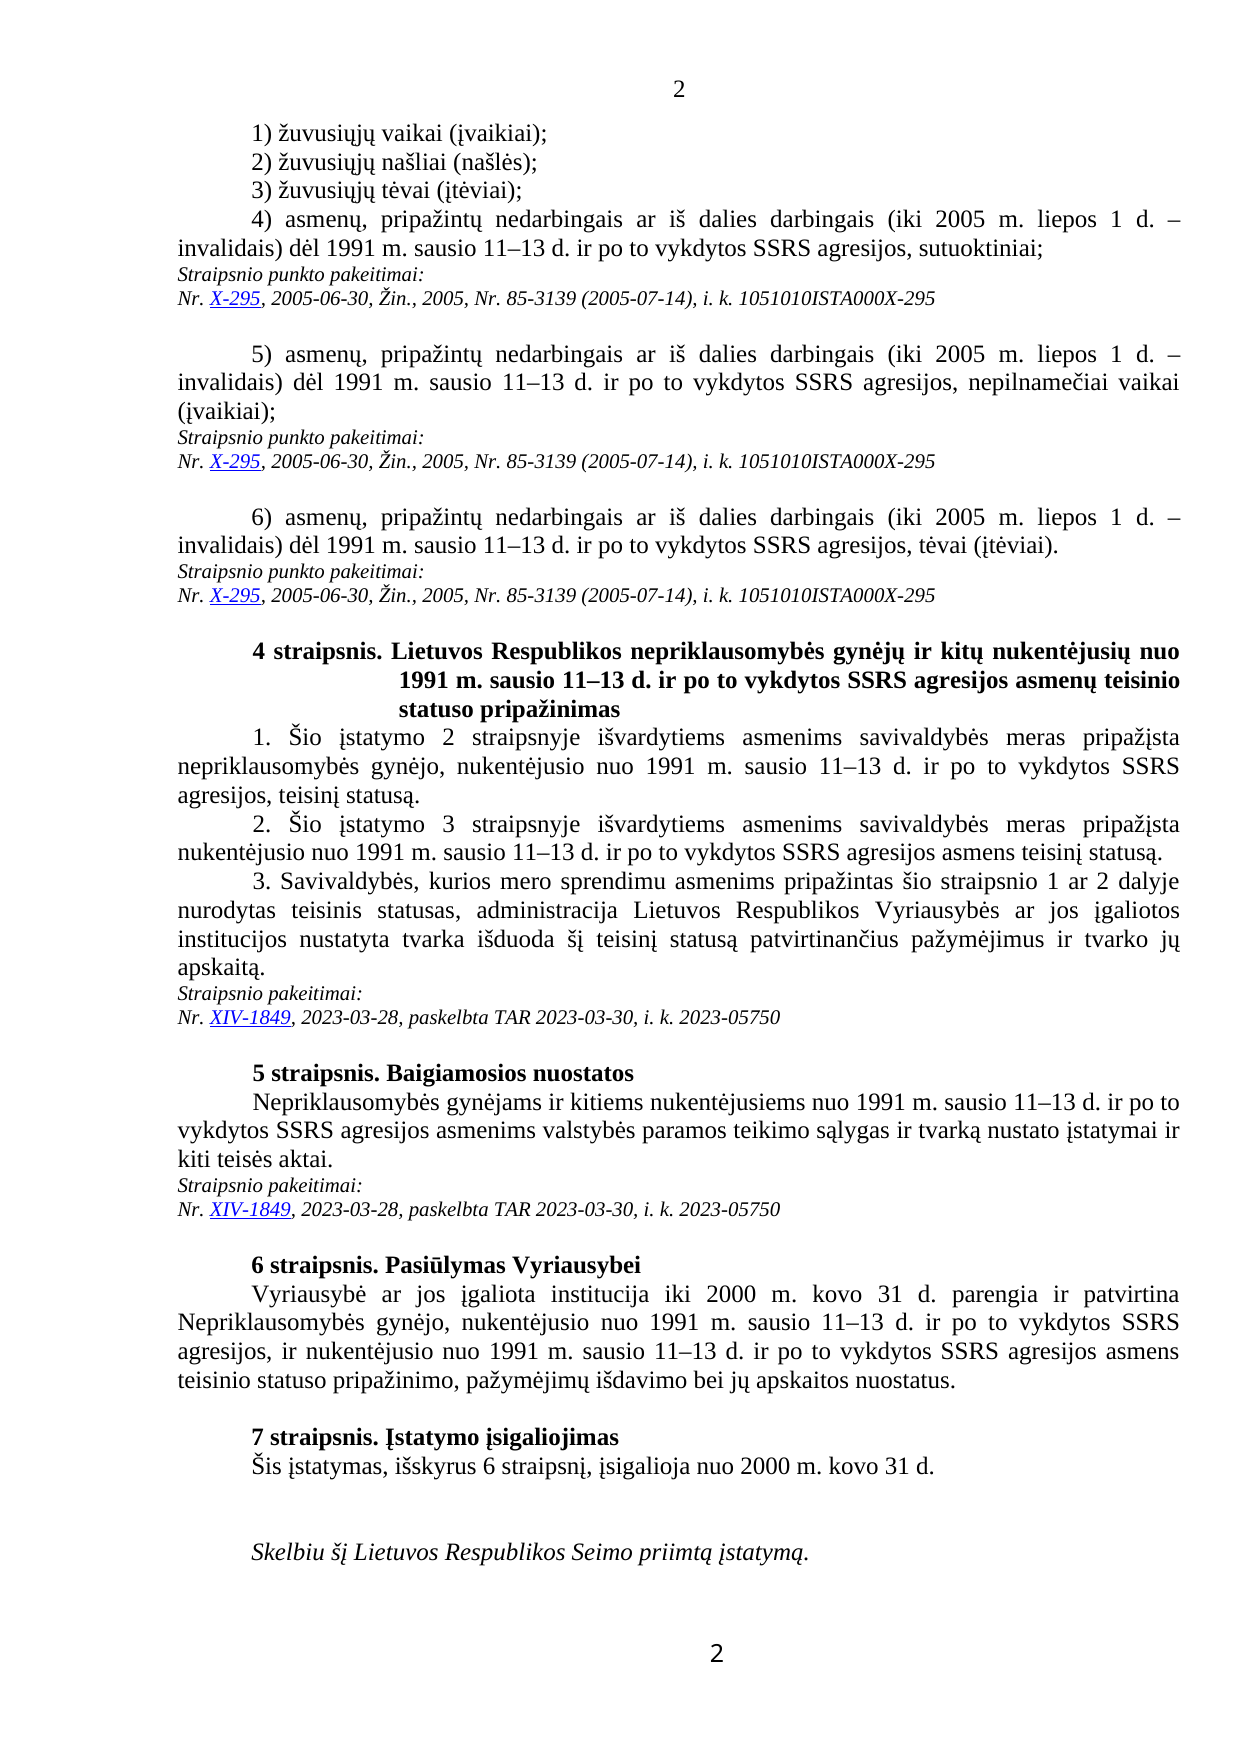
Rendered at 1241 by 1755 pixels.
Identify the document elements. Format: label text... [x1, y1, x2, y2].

text Nr. XIV-1849, 2023-03-28, paskelbta TAR 2023-03-30, i. k. 2023-05750 [177, 1197, 1181, 1221]
text Skelbiu šį Lietuvos Respublikos Seimo priimtą įstatymą. [177, 1537, 1181, 1566]
text 6) asmenų, pripažintų nedarbingais ar iš dalies darbingais (iki 2005 m. liepos 1 d. – invalidais) dėl 1991 m. sausio 11–13 d. ir po to vykdytos SSRS agresijos, tėvai (įtėviai). [177, 502, 1181, 559]
text 3) žuvusiųjų tėvai (įtėviai); [177, 176, 1181, 204]
text 4 straipsnis. Lietuvos Respublikos nepriklausomybės gynėjų ir kitų nukentėjusių nuo 1991 m. sausio 11–13 d. ir po to vykdytos SSRS agresijos asmenų teisinio statuso pripažinimas [252, 636, 1181, 722]
text Straipsnio punkto pakeitimai: [177, 559, 1181, 583]
text Straipsnio punkto pakeitimai: [177, 262, 1181, 286]
text 2. Šio įstatymo 3 straipsnyje išvardytiems asmenims savivaldybės meras pripažįsta nukentėjusio nuo 1991 m. sausio 11–13 d. ir po to vykdytos SSRS agresijos asmens teisinį statusą. [177, 809, 1181, 866]
text 5 straipsnis. Baigiamosios nuostatos [177, 1058, 1181, 1087]
text 1) žuvusiųjų vaikai (įvaikiai); [177, 118, 1181, 147]
text Nr. X-295, 2005-06-30, Žin., 2005, Nr. 85-3139 (2005-07-14), i. k. 1051010ISTA000X-295 [177, 583, 1181, 607]
text 5) asmenų, pripažintų nedarbingais ar iš dalies darbingais (iki 2005 m. liepos 1 d. – invalidais) dėl 1991 m. sausio 11–13 d. ir po to vykdytos SSRS agresijos, nepilnamečiai vaikai (įvaikiai); [177, 339, 1181, 425]
text 3. Savivaldybės, kurios mero sprendimu asmenims pripažintas šio straipsnio 1 ar 2 dalyje nurodytas teisinis statusas, administracija Lietuvos Respublikos Vyriausybės ar jos įgaliotos institucijos nustatyta tvarka išduoda šį teisinį statusą patvirtinančius pažymėjimus ir tvarko jų apskaitą. [177, 866, 1181, 981]
text Šis įstatymas, išskyrus 6 straipsnį, įsigalioja nuo 2000 m. kovo 31 d. [177, 1451, 1181, 1480]
text 7 straipsnis. Įstatymo įsigaliojimas [177, 1422, 1181, 1451]
text 6 straipsnis. Pasiūlymas Vyriausybei [177, 1250, 1181, 1279]
text 1. Šio įstatymo 2 straipsnyje išvardytiems asmenims savivaldybės meras pripažįsta nepriklausomybės gynėjo, nukentėjusio nuo 1991 m. sausio 11–13 d. ir po to vykdytos SSRS agresijos, teisinį statusą. [177, 722, 1181, 809]
text Nr. XIV-1849, 2023-03-28, paskelbta TAR 2023-03-30, i. k. 2023-05750 [177, 1005, 1181, 1029]
text 2) žuvusiųjų našliai (našlės); [177, 147, 1181, 176]
text Straipsnio pakeitimai: [177, 1173, 1181, 1197]
text Vyriausybė ar jos įgaliota institucija iki 2000 m. kovo 31 d. parengia ir patvirtina Nepriklausomybės gynėjo, nukentėjusio nuo 1991 m. sausio 11–13 d. ir po to vykdytos SSRS agresijos, ir nukentėjusio nuo 1991 m. sausio 11–13 d. ir po to vykdytos SSRS agresijos asmens teisinio statuso pripažinimo, pažymėjimų išdavimo bei jų apskaitos nuostatus. [177, 1279, 1181, 1394]
text Nr. X-295, 2005-06-30, Žin., 2005, Nr. 85-3139 (2005-07-14), i. k. 1051010ISTA000X-295 [177, 286, 1181, 310]
text 4) asmenų, pripažintų nedarbingais ar iš dalies darbingais (iki 2005 m. liepos 1 d. – invalidais) dėl 1991 m. sausio 11–13 d. ir po to vykdytos SSRS agresijos, sutuoktiniai; [177, 204, 1181, 262]
text Straipsnio pakeitimai: [177, 981, 1181, 1005]
text Straipsnio punkto pakeitimai: [177, 425, 1181, 449]
text Nr. X-295, 2005-06-30, Žin., 2005, Nr. 85-3139 (2005-07-14), i. k. 1051010ISTA000X-295 [177, 449, 1181, 473]
text Nepriklausomybės gynėjams ir kitiems nukentėjusiems nuo 1991 m. sausio 11–13 d. ir po to vykdytos SSRS agresijos asmenims valstybės paramos teikimo sąlygas ir tvarką nustato įstatymai ir kiti teisės aktai. [177, 1087, 1181, 1173]
